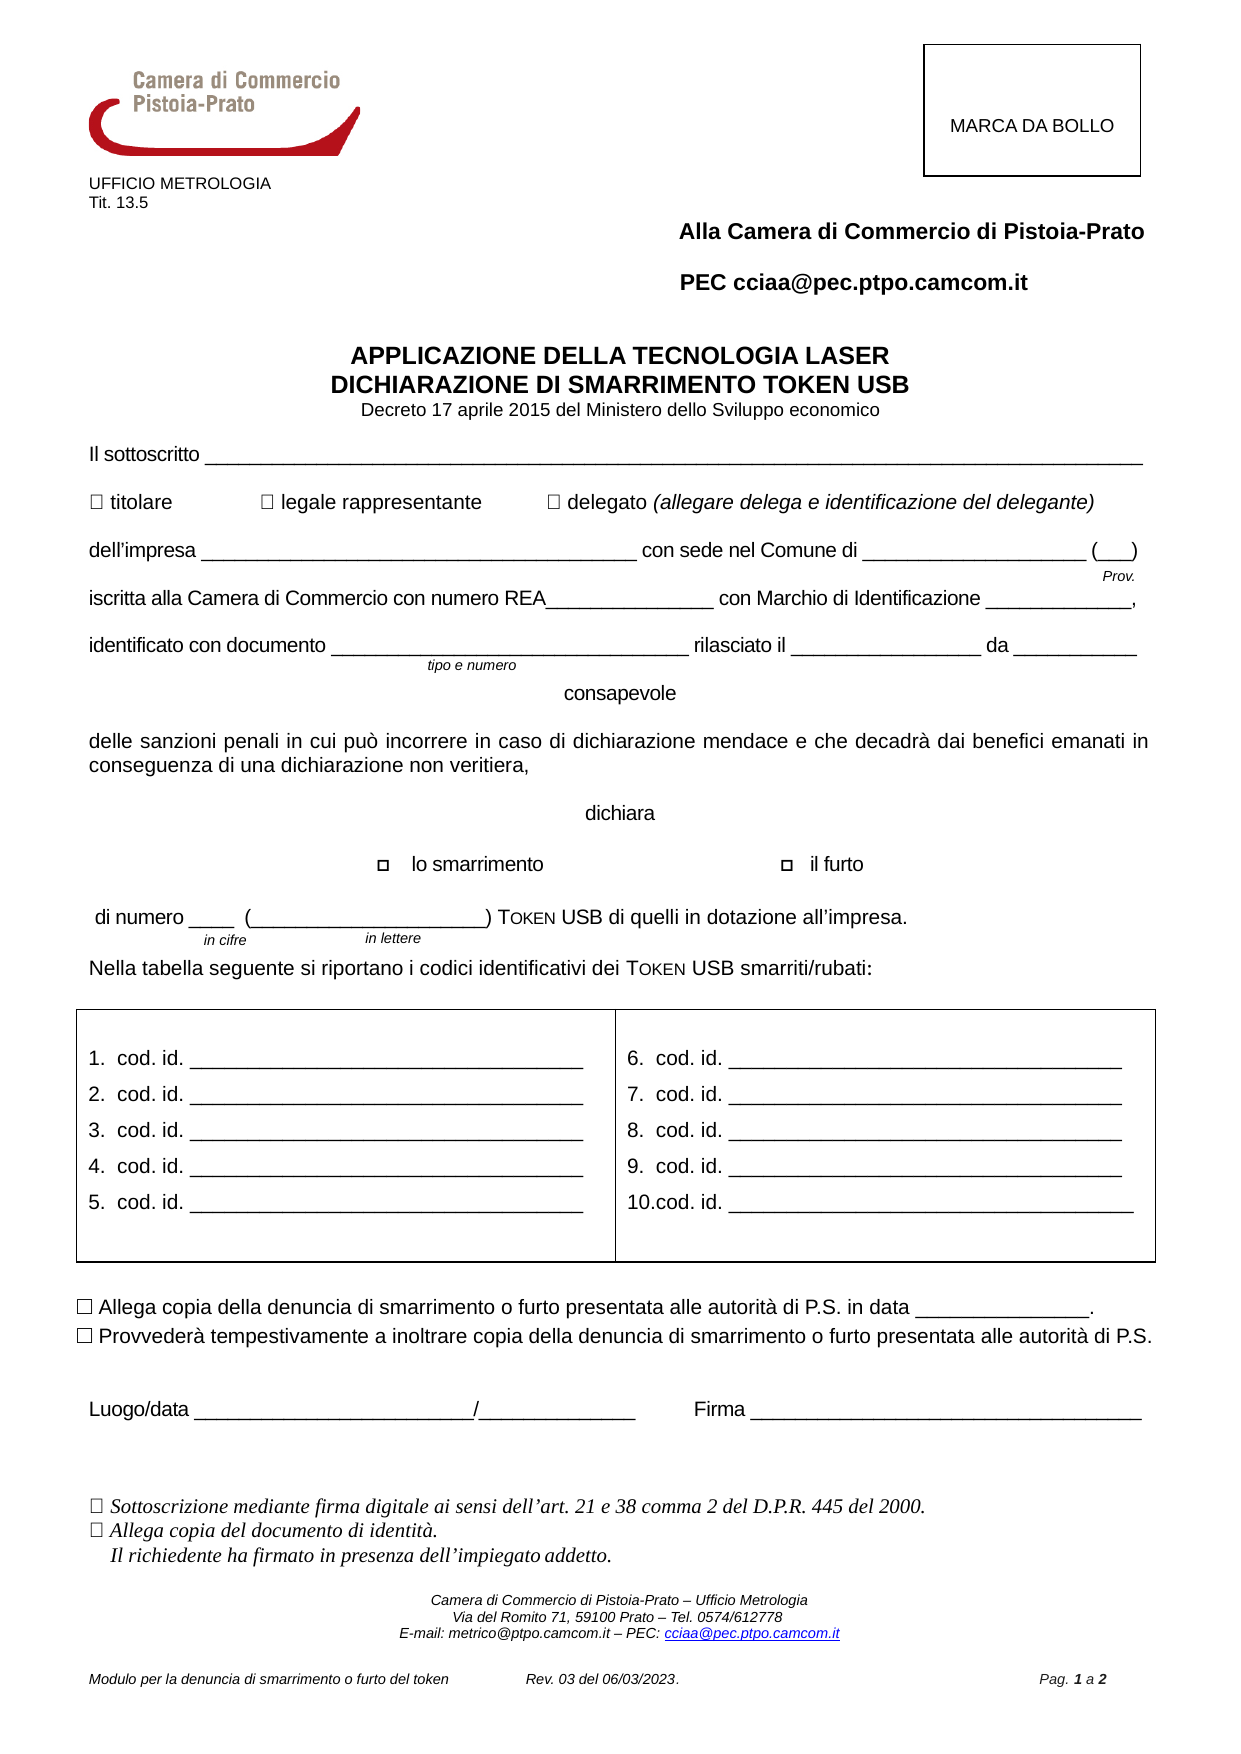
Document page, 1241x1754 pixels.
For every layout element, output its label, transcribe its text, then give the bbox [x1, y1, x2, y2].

text identificato con documento ________________________________ rilasciato il _________________ da ___________ [89, 633, 1152, 657]
text Alla Camera di Commercio di Pistoia-Prato [605, 218, 1152, 244]
text  Allega copia del documento di identità. [89, 1518, 1152, 1542]
text in cifre [203, 931, 248, 945]
text Decreto 17 aprile 2015 del Ministero dello Sviluppo economico [89, 398, 1152, 420]
text dichiara [89, 801, 1152, 825]
text  Il richiedente ha firmato in presenza dell’impiegato addetto. [89, 1542, 1152, 1567]
text Prov. [1101, 568, 1138, 582]
text □ Provvederà tempestivamente a inoltrare copia della denuncia di smarrimento o furto presentata alle autorità di P.S. [77, 1320, 1175, 1349]
text Tit. 13.5 [89, 193, 1152, 212]
table_header 6. cod. id. __________________________________ 7. cod. id. __________________________________ 8. cod. id. __________________________________ 9. cod. id. __________________________________ 10.cod. id. ___________________________________ [616, 1010, 1155, 1261]
text dell’impresa _______________________________________ con sede nel Comune di ____________________ (___) [89, 537, 1152, 561]
picture [88, 65, 361, 156]
text □ Allega copia della denuncia di smarrimento o furto presentata alle autorità di P.S. in data _______________. [77, 1291, 1175, 1320]
text  Sottoscrizione mediante firma digitale ai sensi dell’art. 21 e 38 comma 2 del D.P.R. 445 del 2000. [89, 1494, 1152, 1518]
table_header 1. cod. id. __________________________________ 2. cod. id. __________________________________ 3. cod. id. __________________________________ 4. cod. id. __________________________________ 5. cod. id. __________________________________ [77, 1010, 615, 1261]
text tipo e numero [326, 657, 619, 673]
text delle sanzioni penali in cui può incorrere in caso di dichiarazione mendace e che decadrà dai benefici emanati in conseguenza di una dichiarazione non veritiera, [89, 729, 1152, 777]
text in lettere [282, 930, 505, 947]
text DICHIARAZIONE DI SMARRIMENTO TOKEN USB [89, 370, 1152, 398]
text di numero ____ (_____________________) Token USB di quelli in dotazione all’impresa. [89, 905, 1152, 929]
text □ lo smarrimento □ il furto [89, 849, 1152, 877]
text Luogo/data _________________________/______________ Firma ___________________________________ [89, 1397, 1152, 1421]
text consapevole [89, 681, 1152, 705]
text PEC cciaa@pec.ptpo.camcom.it [606, 269, 1152, 296]
text Il sottoscritto ____________________________________________________________________________________  titolare  legale rappresentante  delegato (allegare delega e identificazione del delegante) [89, 442, 1152, 513]
text Nella tabella seguente si riportano i codici identificativi dei Token USB smarriti/rubati: [89, 953, 1152, 981]
text APPLICAZIONE DELLA TECNOLOGIA LASER [89, 341, 1152, 370]
text MARCA DA BOLLO [939, 115, 1125, 136]
text iscritta alla Camera di Commercio con numero REA_______________ con Marchio di Identificazione _____________, [89, 585, 1152, 609]
text UFFICIO METROLOGIA [89, 173, 1152, 193]
